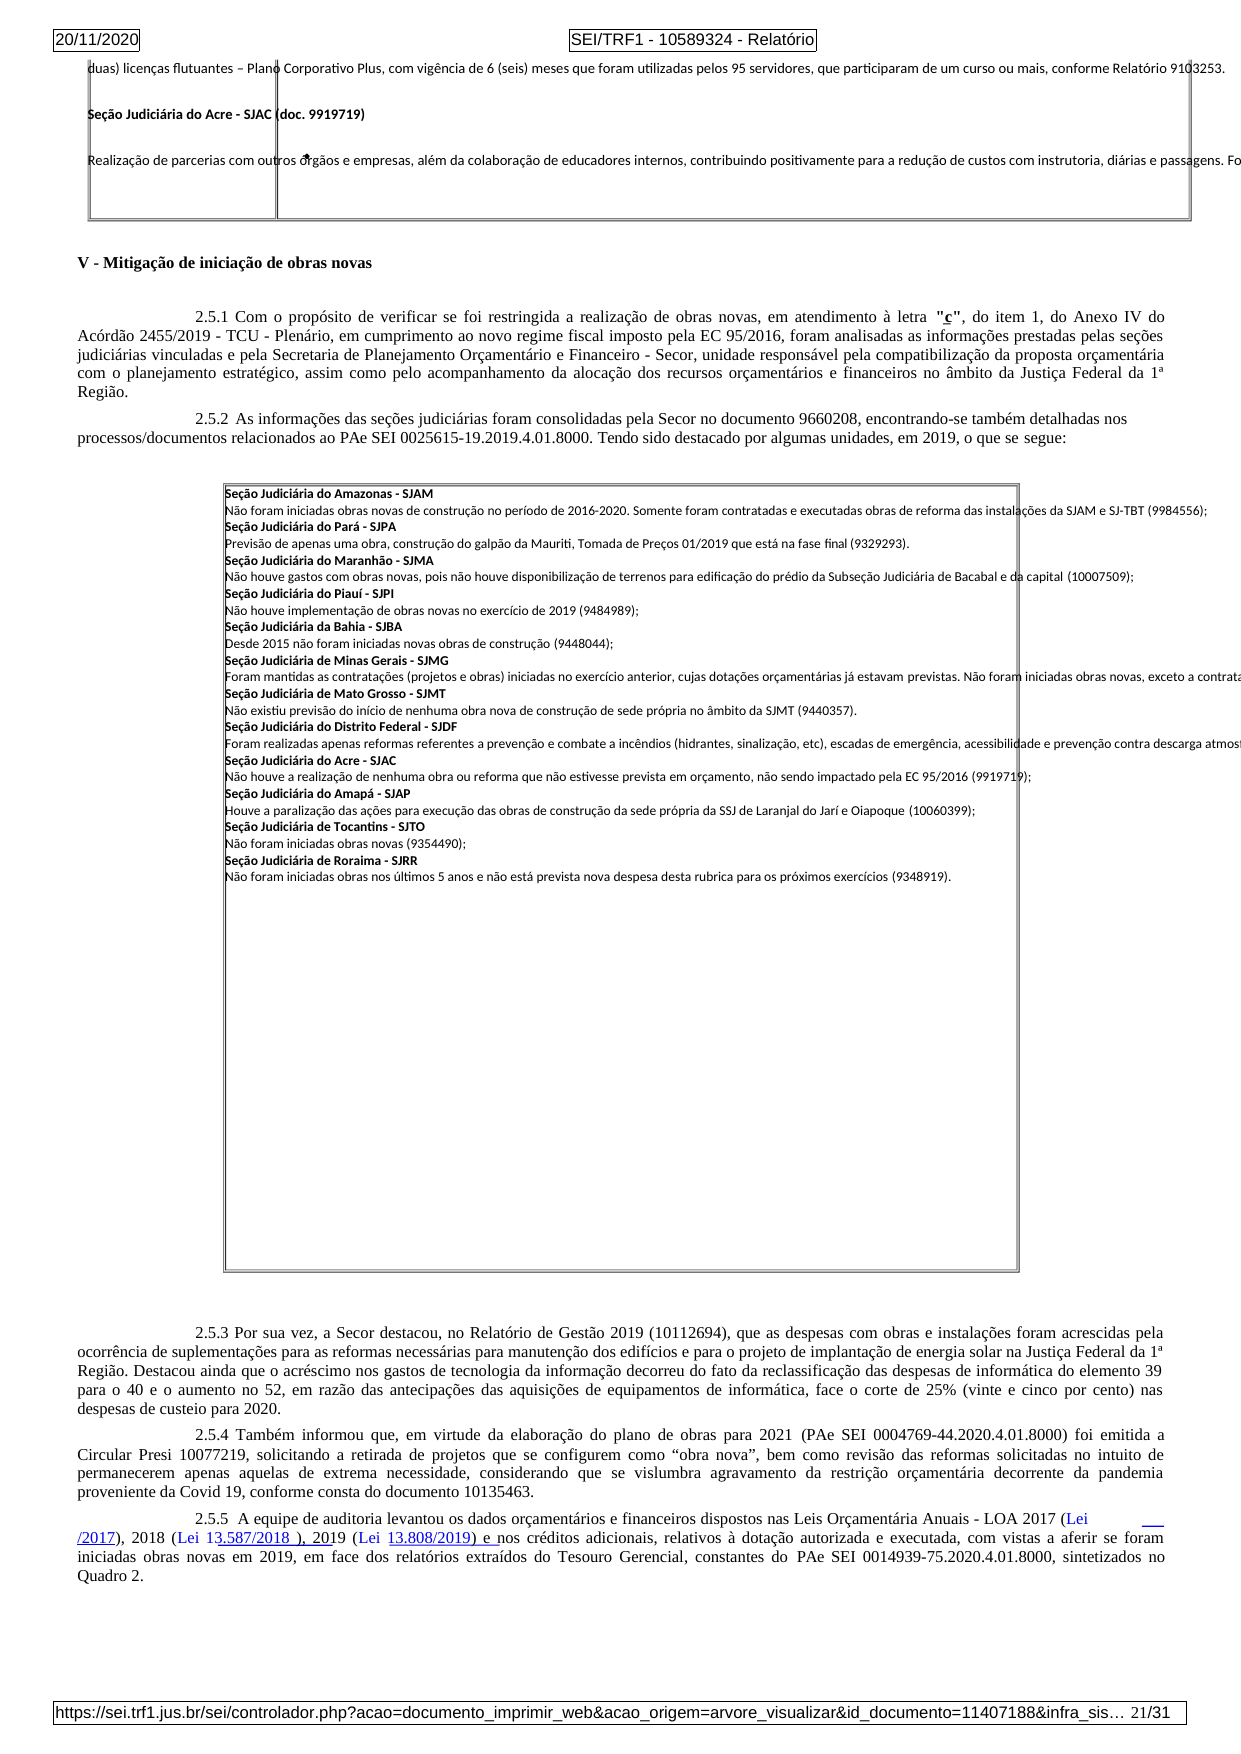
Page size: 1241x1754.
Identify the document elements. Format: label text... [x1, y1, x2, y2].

list A equipe de auditoria levantou os dados orçamentários e financeiros dispostos nas Leis Orçamentária Anuais - LOA 2017 (Lei [195, 1509, 1194, 1528]
list As informações das seções judiciárias foram consolidadas pela Secor no documento 9660208, encontrando-se também detalhadas nos processos/documentos relacionados ao PAe SEI 0025615-19.2019.4.01.8000. Tendo sido destacado por algumas unidades, em 2019, o que se segue: [77, 409, 1165, 447]
list Também informou que, em virtude da elaboração do plano de obras para 2021 (PAe SEI 0004769-44.2020.4.01.8000) foi emitida a Circular Presi 10077219, solicitando a retirada de projetos que se configurem como “obra nova”, bem como revisão das reformas solicitadas no intuito de permanecerem apenas aquelas de extrema necessidade, considerando que se vislumbra agravamento da restrição orçamentária decorrente da pandemia proveniente da Covid 19, conforme consta do documento 10135463. [77, 1426, 1165, 1501]
list Por sua vez, a Secor destacou, no Relatório de Gestão 2019 (10112694), que as despesas com obras e instalações foram acrescidas pela ocorrência de suplementações para as reformas necessárias para manutenção dos edifícios e para o projeto de implantação de energia solar na Justiça Federal da 1ª Região. Destacou ainda que o acréscimo nos gastos de tecnologia da informação decorreu do fato da reclassificação das despesas de informática do elemento 39 para o 40 e o aumento no 52, em razão das antecipações das aquisições de equipamentos de informática, face o corte de 25% (vinte e cinco por cento) nas despesas de custeio para 2020. [77, 1323, 1165, 1418]
text /2017), 2018 (Lei 13.587/2018 ), 2019 (Lei 13.808/2019) e nos créditos adicionais, relativos à dotação autorizada e executada, com vistas a aferir se foram iniciadas obras novas em 2019, em face dos relatórios extraídos do Tesouro Gerencial, constantes do PAe SEI 0014939-75.2020.4.01.8000, sintetizados no Quadro 2. [77, 1528, 1166, 1585]
list - Mitigação de iniciação de obras novas [77, 253, 1194, 272]
list Com o propósito de verificar se foi restringida a realização de obras novas, em atendimento à letra "c", do item 1, do Anexo IV do Acórdão 2455/2019 - TCU - Plenário, em cumprimento ao novo regime fiscal imposto pela EC 95/2016, foram analisadas as informações prestadas pelas seções judiciárias vinculadas e pela Secretaria de Planejamento Orçamentário e Financeiro - Secor, unidade responsável pela compatibilização da proposta orçamentária com o planejamento estratégico, assim como pelo acompanhamento da alocação dos recursos orçamentários e financeiros no âmbito da Justiça Federal da 1ª Região. [77, 307, 1165, 401]
